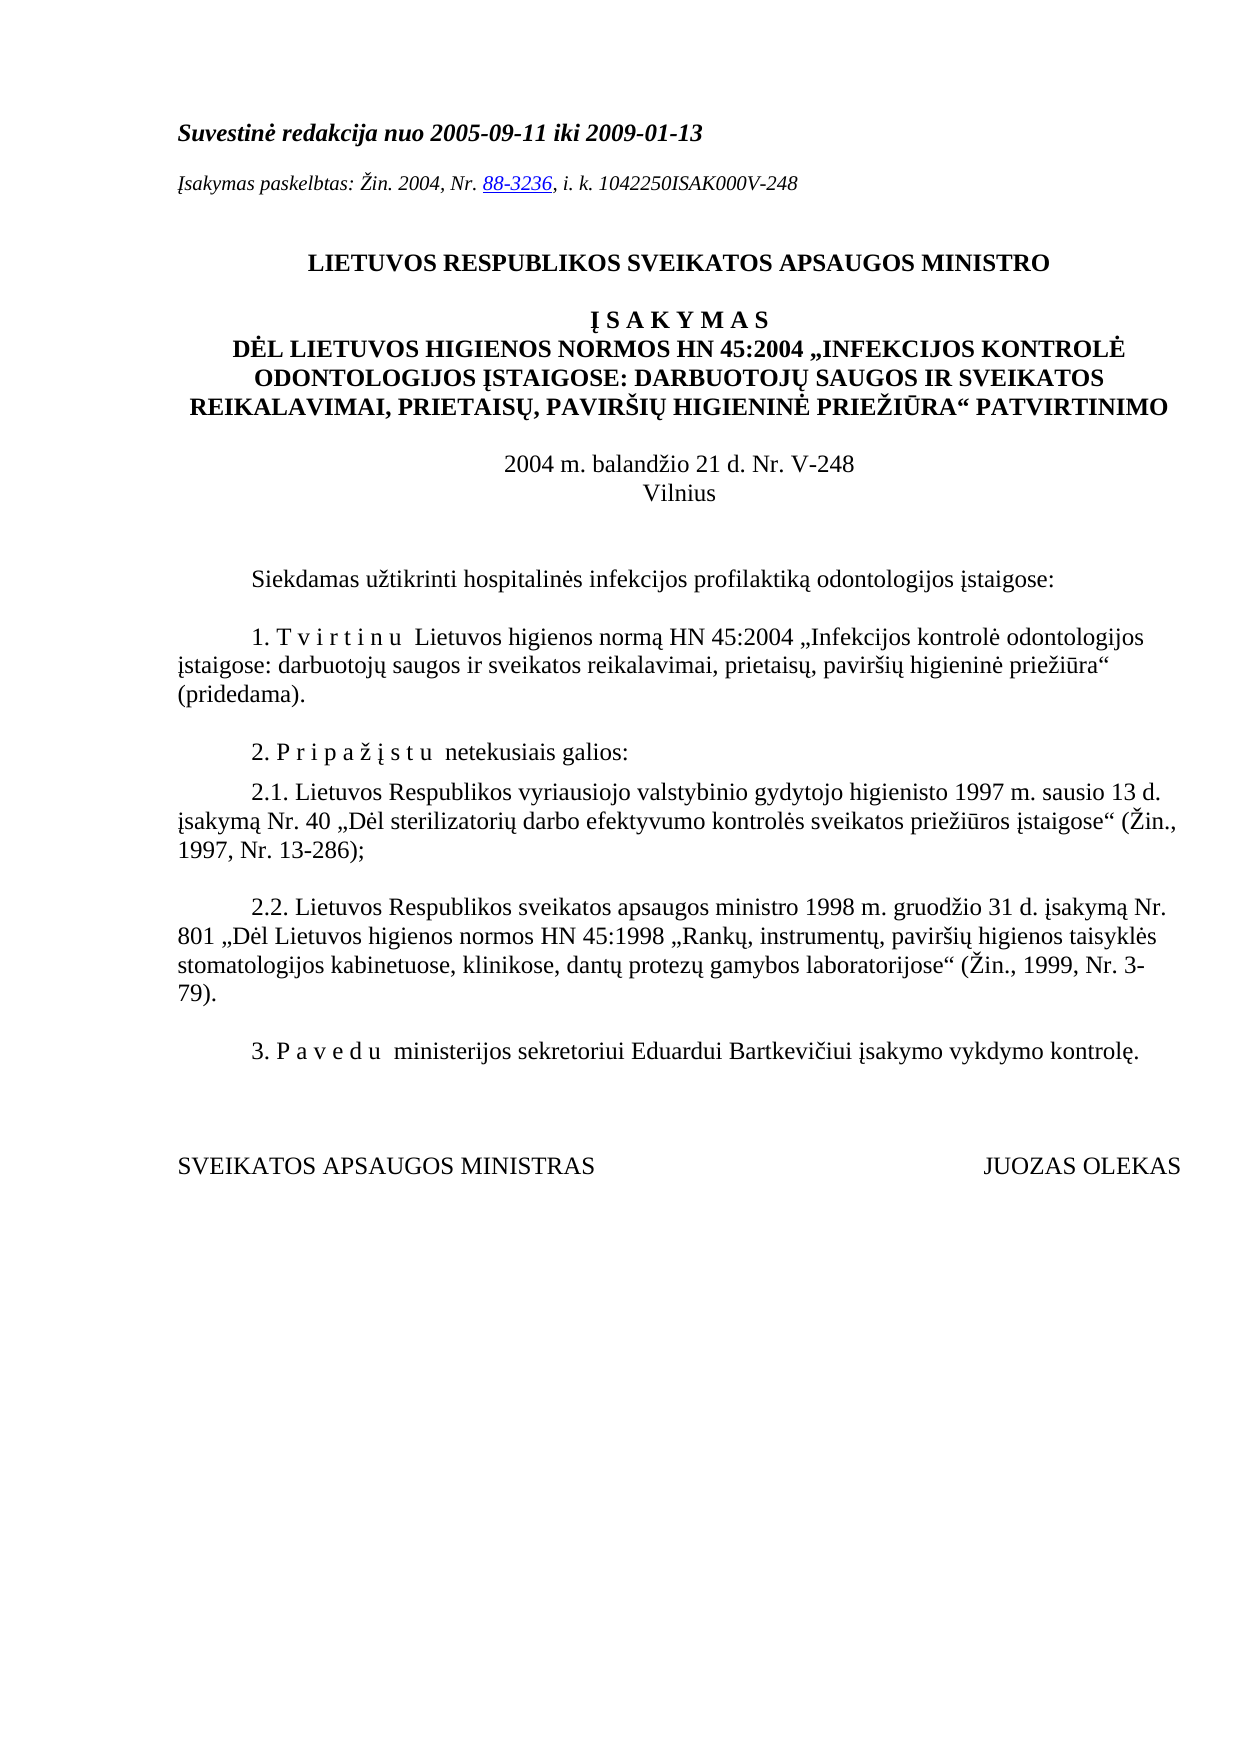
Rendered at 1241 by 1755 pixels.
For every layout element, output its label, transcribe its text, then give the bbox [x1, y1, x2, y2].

text LIETUVOS RESPUBLIKOS SVEIKATOS APSAUGOS MINISTRO [177, 248, 1181, 277]
text 1. Tvirtinu Lietuvos higienos normą HN 45:2004 „Infekcijos kontrolė odontologijos įstaigose: darbuotojų saugos ir sveikatos reikalavimai, prietaisų, paviršių higieninė priežiūra“ (pridedama). [177, 622, 1181, 708]
text DĖL LIETUVOS HIGIENOS NORMOS HN 45:2004 „INFEKCIJOS KONTROLĖ ODONTOLOGIJOS ĮSTAIGOSE: DARBUOTOJŲ SAUGOS IR SVEIKATOS REIKALAVIMAI, PRIETAISŲ, PAVIRŠIŲ HIGIENINĖ PRIEŽIŪRA“ PATVIRTINIMO [177, 334, 1181, 420]
text 2.2. Lietuvos Respublikos sveikatos apsaugos ministro 1998 m. gruodžio 31 d. įsakymą Nr. 801 „Dėl Lietuvos higienos normos HN 45:1998 „Rankų, instrumentų, paviršių higienos taisyklės stomatologijos kabinetuose, klinikose, dantų protezų gamybos laboratorijose“ (Žin., 1999, Nr. 3-79). [177, 892, 1181, 1007]
text Įsakymas paskelbtas: Žin. 2004, Nr. 88-3236, i. k. 1042250ISAK000V-248 [177, 171, 1181, 195]
text Siekdamas užtikrinti hospitalinės infekcijos profilaktiką odontologijos įstaigose: [177, 564, 1181, 593]
text Į S A K Y M A S [177, 305, 1181, 334]
text Vilnius [177, 478, 1181, 507]
text SVEIKATOS APSAUGOS MINISTRAS JUOZAS OLEKAS [177, 1151, 1181, 1180]
text 2. Pripažįstu netekusiais galios: [177, 737, 1181, 765]
text Suvestinė redakcija nuo 2005-09-11 iki 2009-01-13 [177, 118, 1181, 147]
text 3. Pavedu ministerijos sekretoriui Eduardui Bartkevičiui įsakymo vykdymo kontrolę. [177, 1036, 1181, 1065]
text 2004 m. balandžio 21 d. Nr. V-248 [177, 449, 1181, 478]
text 2.1. Lietuvos Respublikos vyriausiojo valstybinio gydytojo higienisto 1997 m. sausio 13 d. įsakymą Nr. 40 „Dėl sterilizatorių darbo efektyvumo kontrolės sveikatos priežiūros įstaigose“ (Žin., 1997, Nr. 13-286); [177, 777, 1181, 863]
